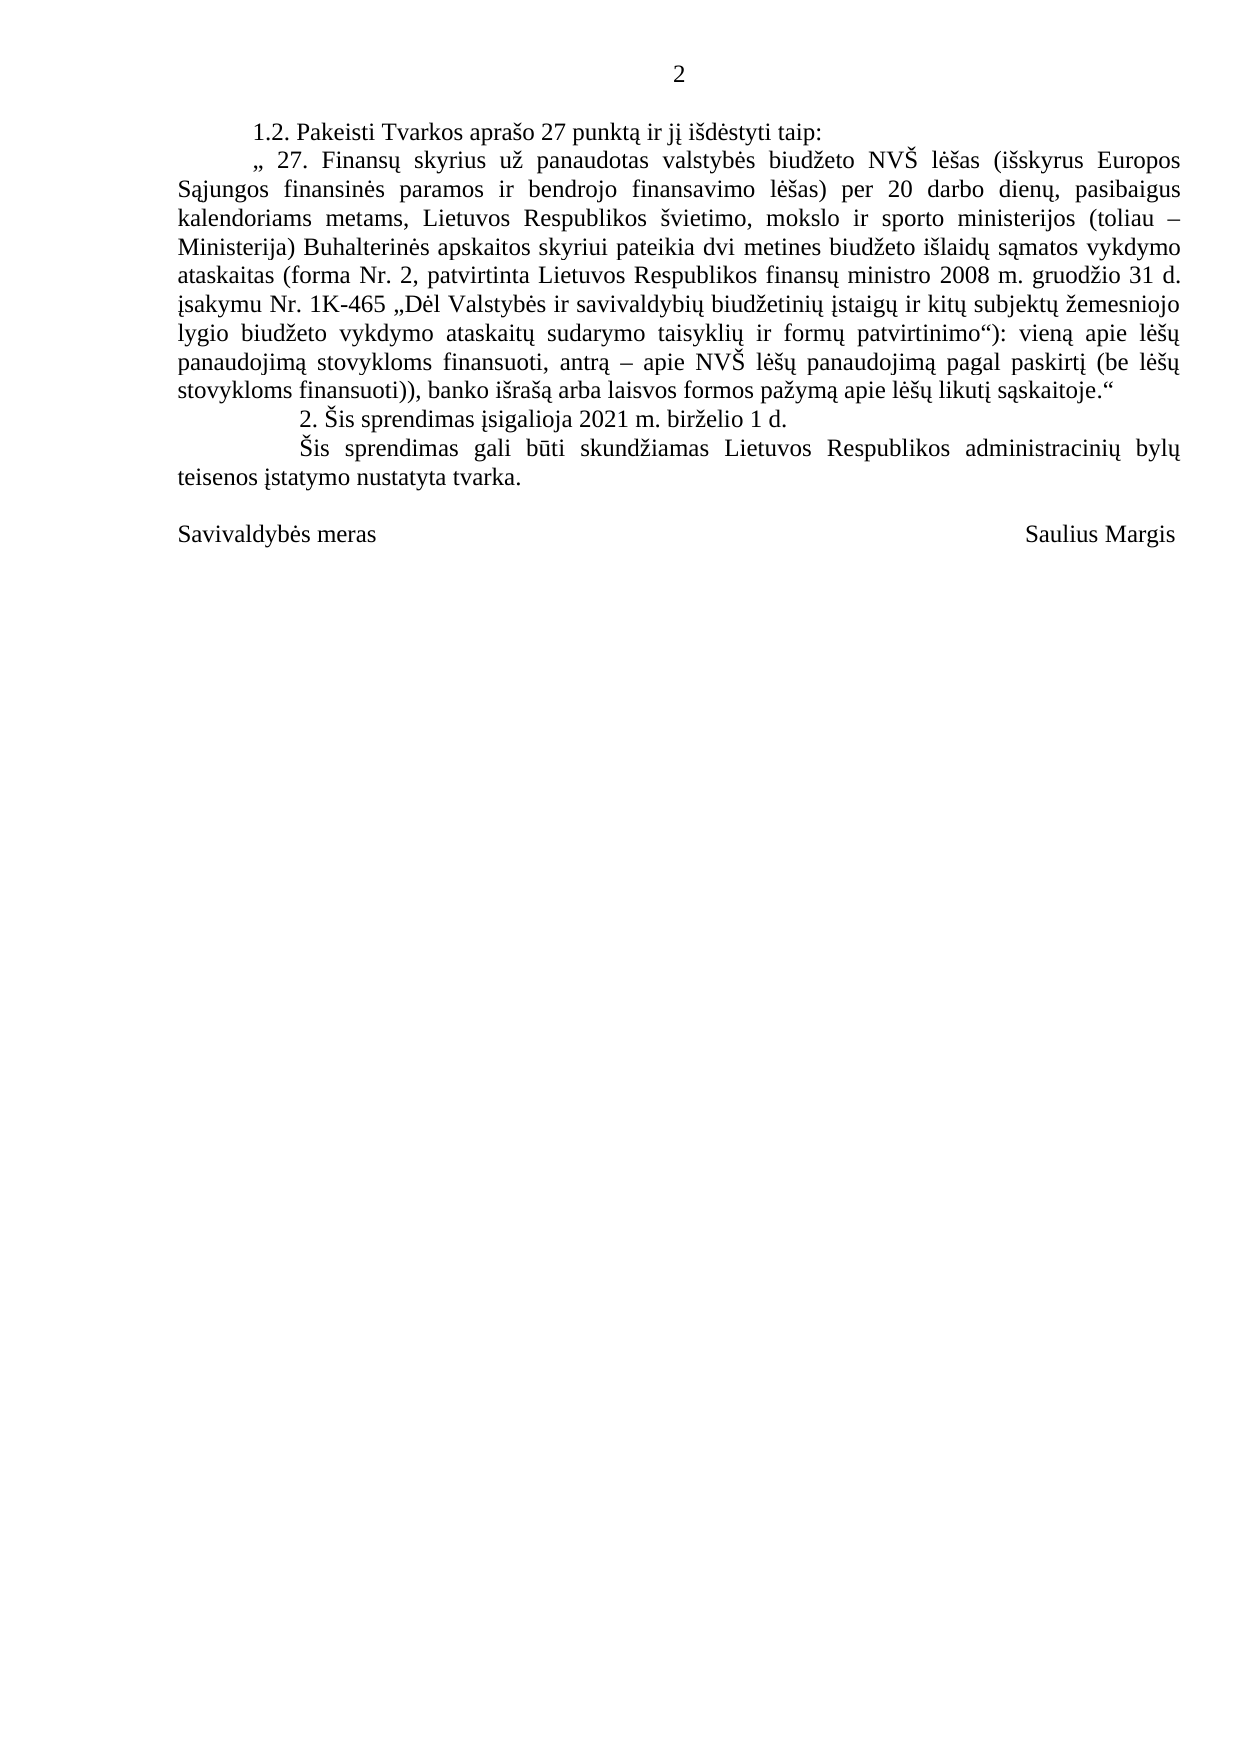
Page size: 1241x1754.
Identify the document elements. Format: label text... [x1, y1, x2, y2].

text Savivaldybės meras Saulius Margis [177, 519, 1181, 548]
text Šis sprendimas gali būti skundžiamas Lietuvos Respublikos administracinių bylų teisenos įstatymo nustatyta tvarka. [177, 433, 1181, 490]
text „ 27. Finansų skyrius už panaudotas valstybės biudžeto NVŠ lėšas (išskyrus Europos Sąjungos finansinės paramos ir bendrojo finansavimo lėšas) per 20 darbo dienų, pasibaigus kalendoriams metams, Lietuvos Respublikos švietimo, mokslo ir sporto ministerijos (toliau – Ministerija) Buhalterinės apskaitos skyriui pateikia dvi metines biudžeto išlaidų sąmatos vykdymo ataskaitas (forma Nr. 2, patvirtinta Lietuvos Respublikos finansų ministro 2008 m. gruodžio 31 d. įsakymu Nr. 1K-465 „Dėl Valstybės ir savivaldybių biudžetinių įstaigų ir kitų subjektų žemesniojo lygio biudžeto vykdymo ataskaitų sudarymo taisyklių ir formų patvirtinimo“): vieną apie lėšų panaudojimą stovykloms finansuoti, antrą – apie NVŠ lėšų panaudojimą pagal paskirtį (be lėšų stovykloms finansuoti)), banko išrašą arba laisvos formos pažymą apie lėšų likutį sąskaitoje.“ [177, 145, 1181, 404]
text 2. Šis sprendimas įsigalioja 2021 m. birželio 1 d. [177, 404, 1181, 433]
text 1.2. Pakeisti Tvarkos aprašo 27 punktą ir jį išdėstyti taip: [177, 117, 1181, 145]
